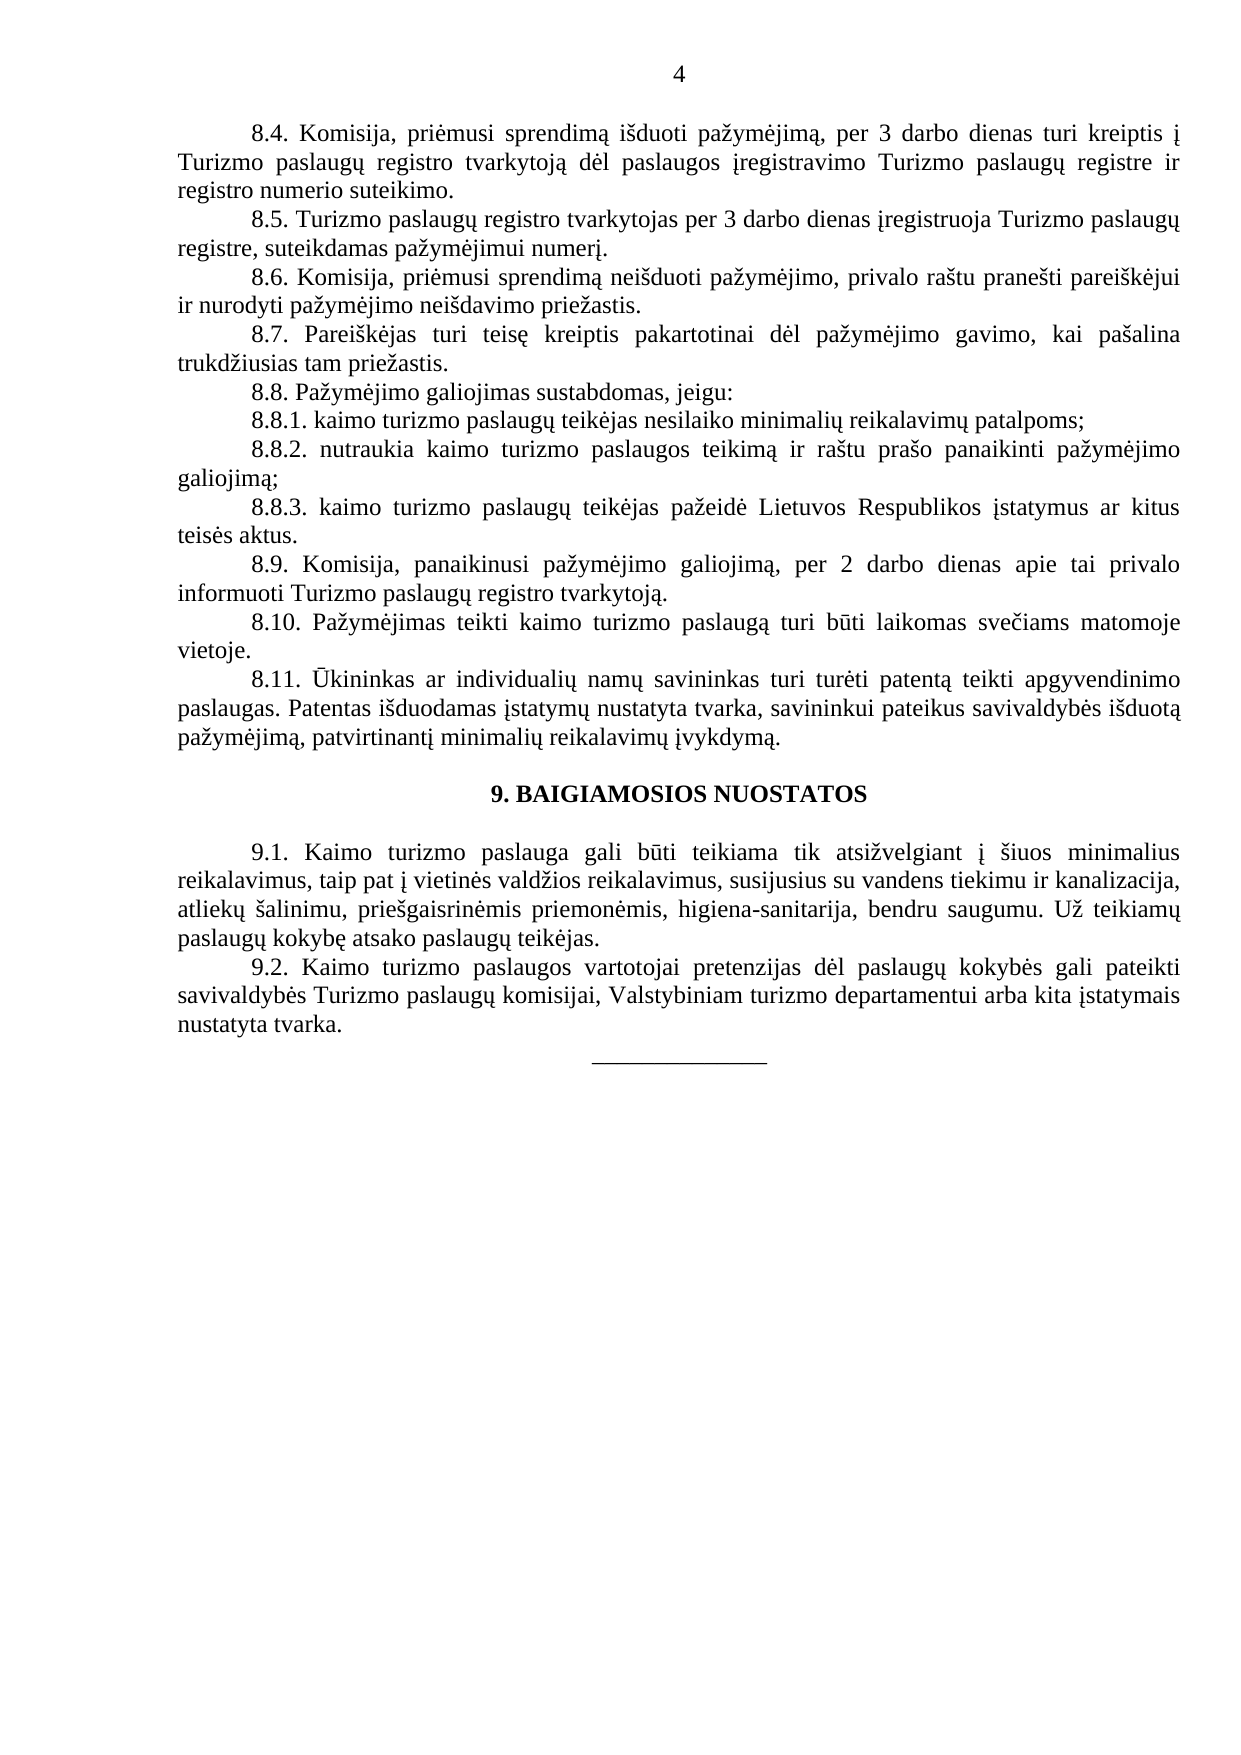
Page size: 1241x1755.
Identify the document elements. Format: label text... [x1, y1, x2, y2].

text 8.9. Komisija, panaikinusi pažymėjimo galiojimą, per 2 darbo dienas apie tai privalo informuoti Turizmo paslaugų registro tvarkytoją. [177, 549, 1181, 607]
text 8.8.2. nutraukia kaimo turizmo paslaugos teikimą ir raštu prašo panaikinti pažymėjimo galiojimą; [177, 434, 1181, 492]
text 8.8.1. kaimo turizmo paslaugų teikėjas nesilaiko minimalių reikalavimų patalpoms; [177, 406, 1181, 434]
text 9.1. Kaimo turizmo paslauga gali būti teikiama tik atsižvelgiant į šiuos minimalius reikalavimus, taip pat į vietinės valdžios reikalavimus, susijusius su vandens tiekimu ir kanalizacija, atliekų šalinimu, priešgaisrinėmis priemonėmis, higiena-sanitarija, bendru saugumu. Už teikiamų paslaugų kokybę atsako paslaugų teikėjas. [177, 837, 1181, 952]
text 9.2. Kaimo turizmo paslaugos vartotojai pretenzijas dėl paslaugų kokybės gali pateikti savivaldybės Turizmo paslaugų komisijai, Valstybiniam turizmo departamentui arba kita įstatymais nustatyta tvarka. [177, 952, 1181, 1038]
text ______________ [177, 1038, 1181, 1067]
text 8.8.3. kaimo turizmo paslaugų teikėjas pažeidė Lietuvos Respublikos įstatymus ar kitus teisės aktus. [177, 492, 1181, 549]
text 8.10. Pažymėjimas teikti kaimo turizmo paslaugą turi būti laikomas svečiams matomoje vietoje. [177, 607, 1181, 664]
text 8.5. Turizmo paslaugų registro tvarkytojas per 3 darbo dienas įregistruoja Turizmo paslaugų registre, suteikdamas pažymėjimui numerį. [177, 204, 1181, 262]
text 8.7. Pareiškėjas turi teisę kreiptis pakartotinai dėl pažymėjimo gavimo, kai pašalina trukdžiusias tam priežastis. [177, 319, 1181, 377]
text 8.8. Pažymėjimo galiojimas sustabdomas, jeigu: [177, 377, 1181, 406]
text 8.6. Komisija, priėmusi sprendimą neišduoti pažymėjimo, privalo raštu pranešti pareiškėjui ir nurodyti pažymėjimo neišdavimo priežastis. [177, 262, 1181, 319]
text 8.4. Komisija, priėmusi sprendimą išduoti pažymėjimą, per 3 darbo dienas turi kreiptis į Turizmo paslaugų registro tvarkytoją dėl paslaugos įregistravimo Turizmo paslaugų registre ir registro numerio suteikimo. [177, 118, 1181, 204]
text 8.11. Ūkininkas ar individualių namų savininkas turi turėti patentą teikti apgyvendinimo paslaugas. Patentas išduodamas įstatymų nustatyta tvarka, savininkui pateikus savivaldybės išduotą pažymėjimą, patvirtinantį minimalių reikalavimų įvykdymą. [177, 664, 1181, 751]
text 9. BAIGIAMOSIOS NUOSTATOS [177, 779, 1181, 808]
